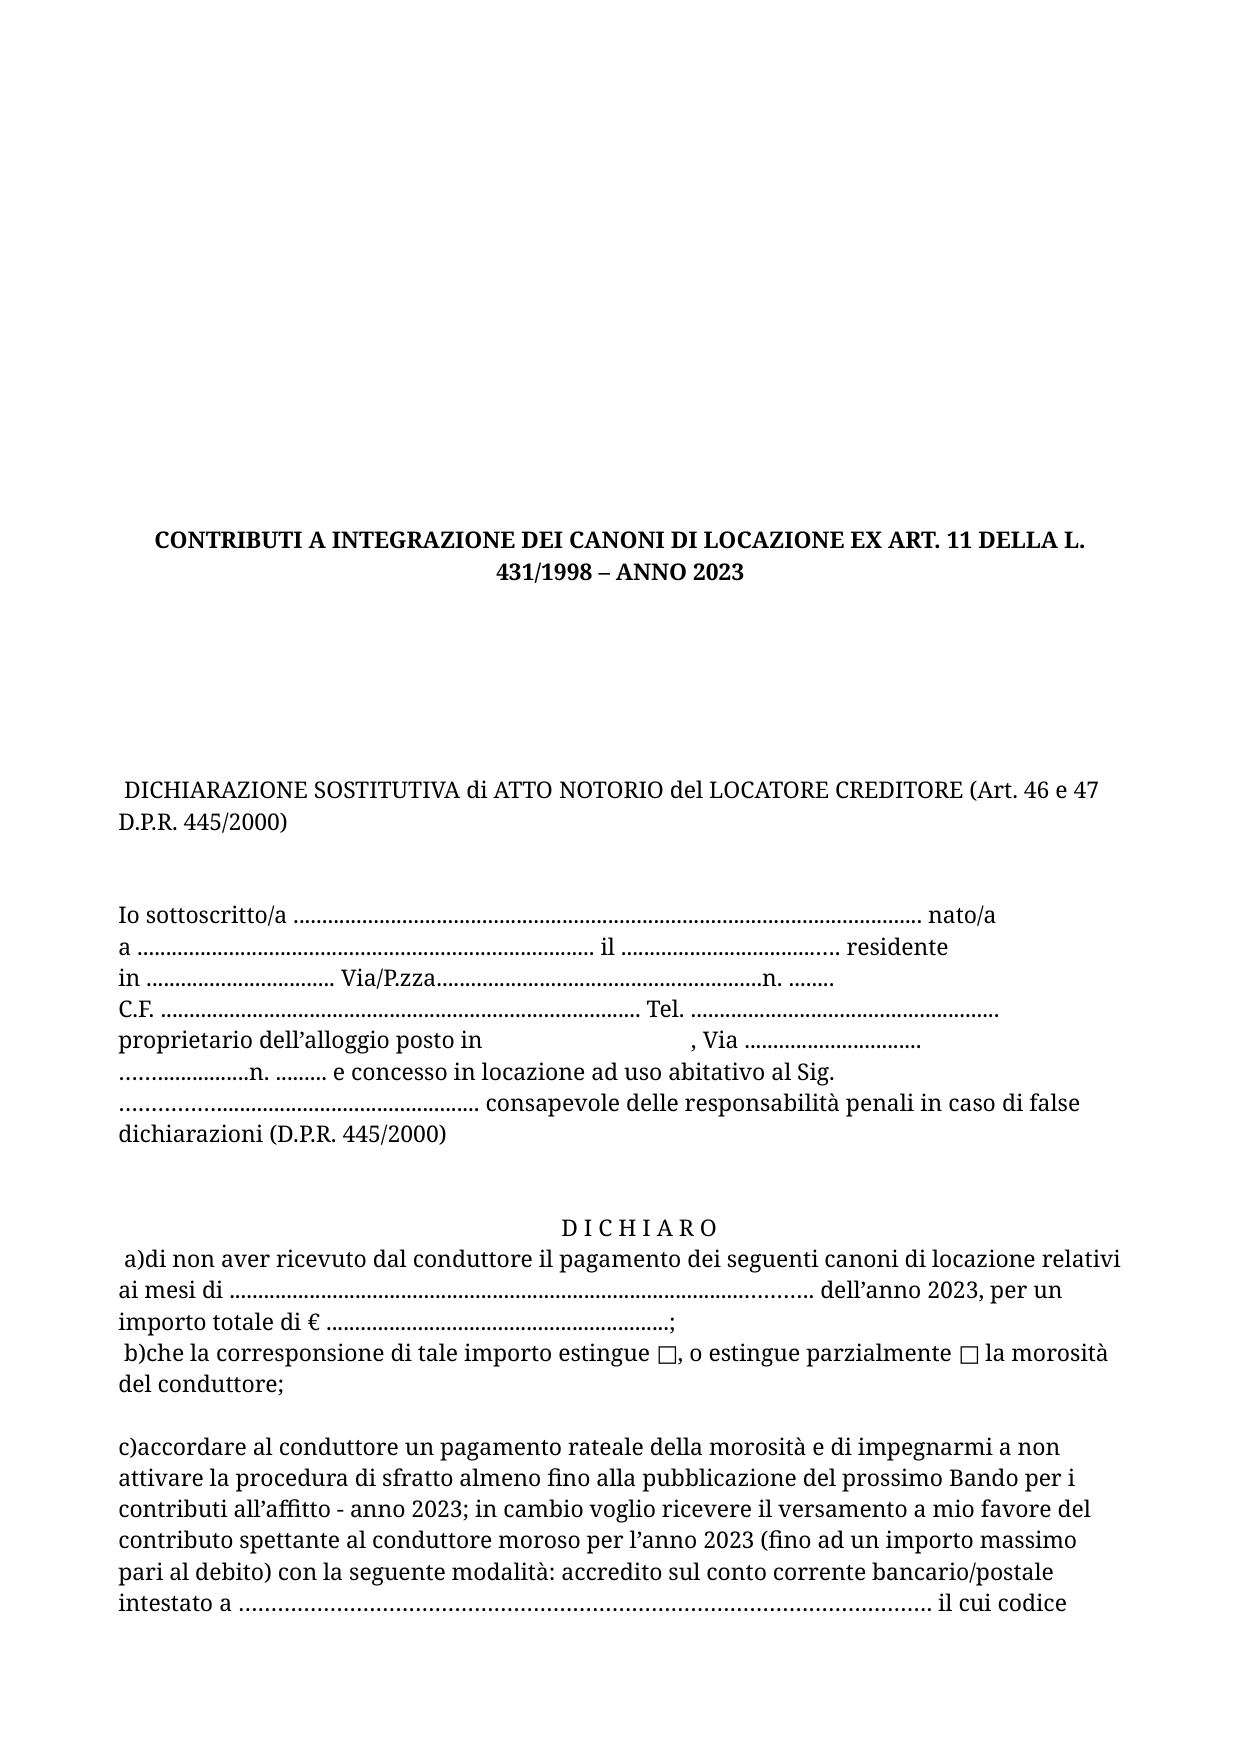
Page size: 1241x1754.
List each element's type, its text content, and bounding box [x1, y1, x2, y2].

text c)accordare al conduttore un pagamento rateale della morosità e di impegnarmi a non attivare la procedura di sfratto almeno fino alla pubblicazione del prossimo Bando per i contributi all’affitto - anno 2023; in cambio voglio ricevere il versamento a mio favore del contributo spettante al conduttore moroso per l’anno 2023 (fino ad un importo massimo pari al debito) con la seguente modalità: accredito sul conto corrente bancario/postale intestato a ……………………………………………………………………………………………. il cui codice [118, 1431, 1122, 1618]
text CONTRIBUTI A INTEGRAZIONE DEI CANONI DI LOCAZIONE EX ART. 11 DELLA L. 431/1998 – ANNO 2023 [118, 524, 1122, 587]
text DICHIARAZIONE SOSTITUTIVA di ATTO NOTORIO del LOCATORE CREDITORE (Art. 46 e 47 D.P.R. 445/2000) [118, 774, 1122, 837]
text a)di non aver ricevuto dal conduttore il pagamento dei seguenti canoni di locazione relativi ai mesi di ..........................................................................................……….. dell’anno 2023, per un importo totale di € ............................................................; [118, 1243, 1122, 1337]
text D I C H I A R O [118, 1212, 1122, 1243]
text Io sottoscritto/a .............................................................................................................. nato/a a ................................................................................ il ..................................…. residente in ................................. Via/P.zza.........................................................n. ........ C.F. .................................................................................... Tel. ...................................................... proprietario dell’alloggio posto in , Via ...............................……................n. ......... e concesso in locazione ad uso abitativo al Sig. …………….............................................. consapevole delle responsabilità penali in caso di false dichiarazioni (D.P.R. 445/2000) [118, 899, 1122, 1149]
text b)che la corresponsione di tale importo estingue □, o estingue parzialmente □ la morosità del conduttore; [118, 1337, 1122, 1399]
